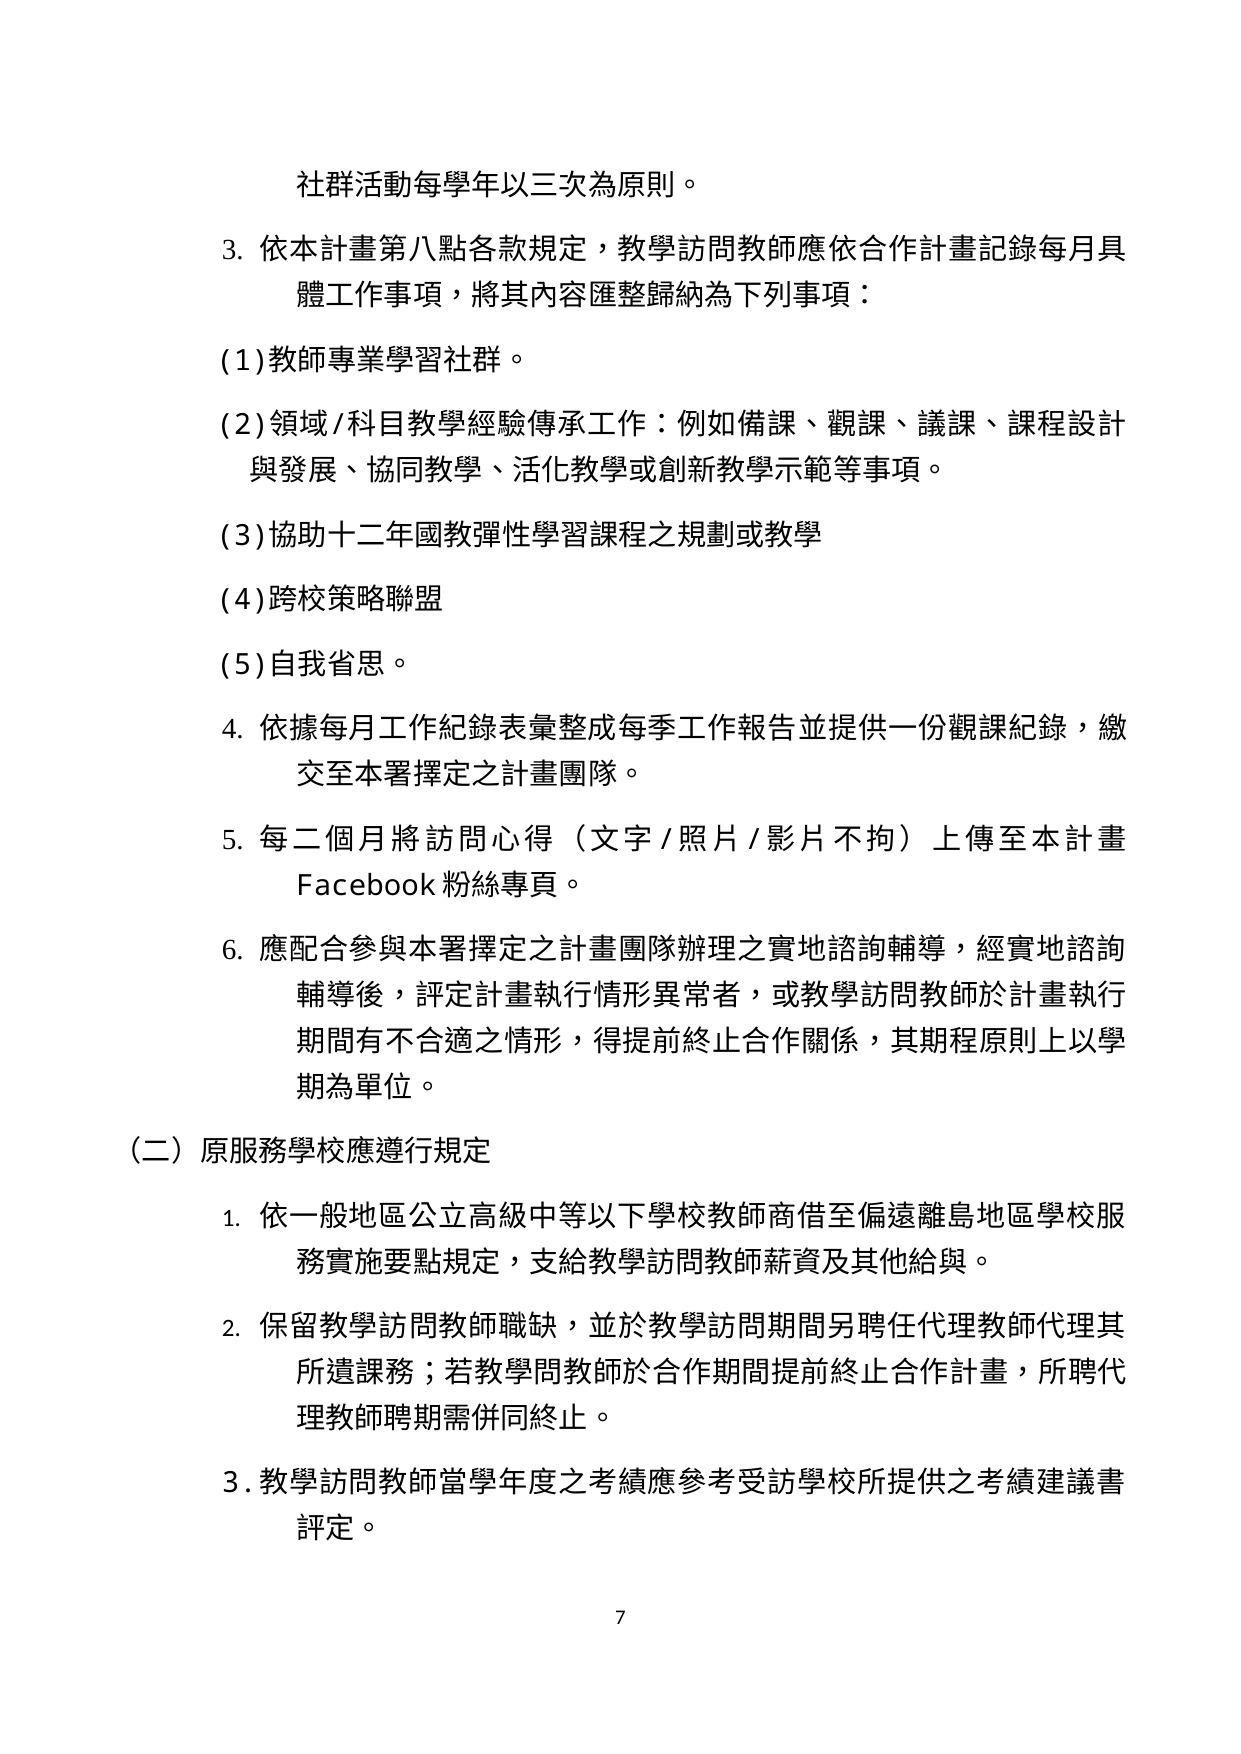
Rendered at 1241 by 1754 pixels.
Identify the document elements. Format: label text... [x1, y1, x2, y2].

list 依本計畫第八點各款規定，教學訪問教師應依合作計畫記錄每月具體工作事項，將其內容匯整歸納為下列事項： [222, 223, 1128, 314]
list 每二個月將訪問心得（文字/照片/影片不拘）上傳至本計畫Facebook粉絲專頁。 [222, 812, 1128, 904]
text （二）原服務學校應遵行規定 [112, 1125, 1128, 1171]
list 依一般地區公立高級中等以下學校教師商借至偏遠離島地區學校服務實施要點規定，支給教學訪問教師薪資及其他給與。 [222, 1189, 1128, 1281]
list 社群活動每學年以三次為原則。 [222, 158, 1128, 204]
text (5)自我省思。 [216, 637, 1128, 683]
list 保留教學訪問教師職缺，並於教學訪問期間另聘任代理教師代理其所遺課務；若教學問教師於合作期間提前終止合作計畫，所聘代理教師聘期需併同終止。 [222, 1300, 1128, 1437]
text (1)教師專業學習社群。 [216, 333, 1128, 379]
text (3)協助十二年國教彈性學習課程之規劃或教學 [216, 508, 1128, 554]
list 應配合參與本署擇定之計畫團隊辦理之實地諮詢輔導，經實地諮詢輔導後，評定計畫執行情形異常者，或教學訪問教師於計畫執行期間有不合適之情形，得提前終止合作關係，其期程原則上以學期為單位。 [222, 923, 1128, 1106]
text (2)領域/科目教學經驗傳承工作：例如備課、觀課、議課、課程設計與發展、協同教學、活化教學或創新教學示範等事項。 [216, 398, 1128, 489]
list 依據每月工作紀錄表彙整成每季工作報告並提供一份觀課紀錄，繳交至本署擇定之計畫團隊。 [222, 702, 1128, 794]
list 教學訪問教師當學年度之考績應參考受訪學校所提供之考績建議書評定。 [222, 1456, 1128, 1548]
text (4)跨校策略聯盟 [216, 573, 1128, 619]
